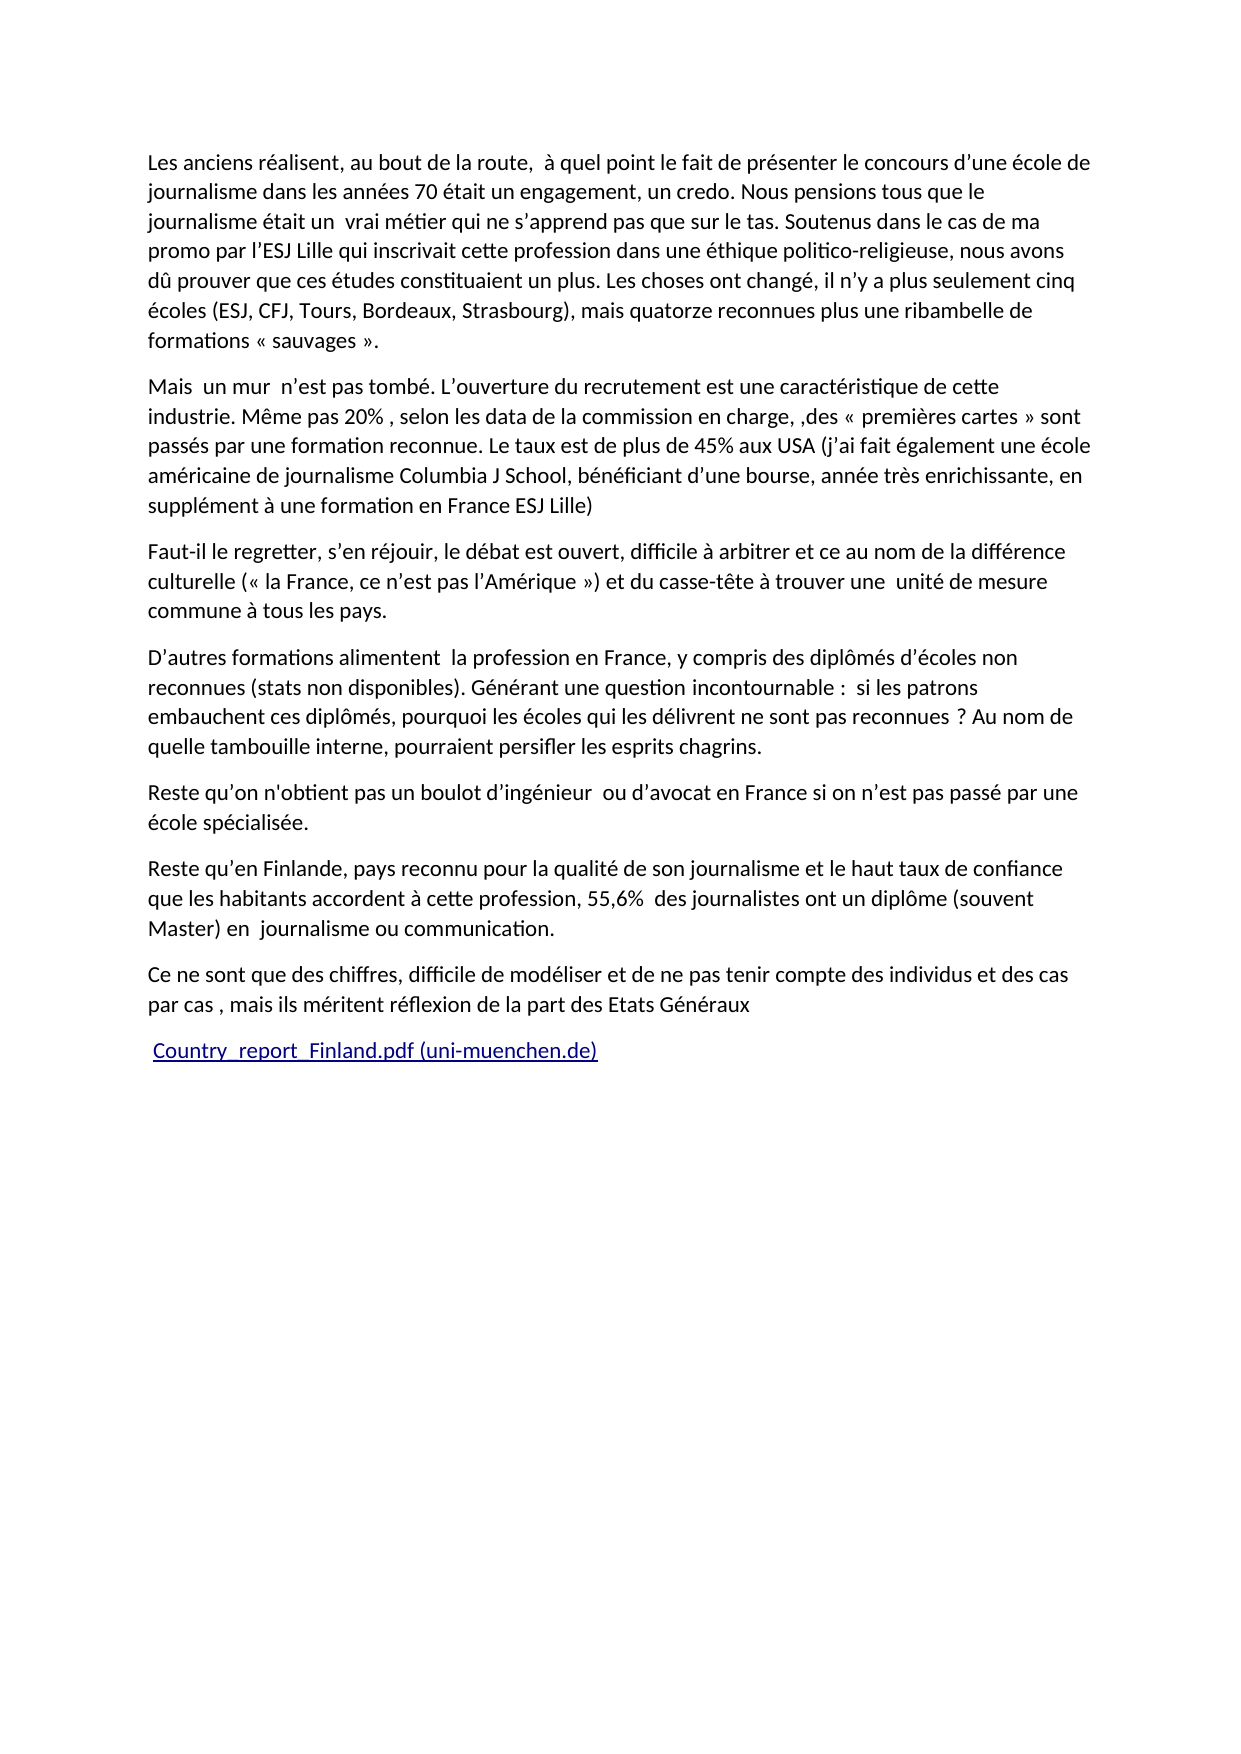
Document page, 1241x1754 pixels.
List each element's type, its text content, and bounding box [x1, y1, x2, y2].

text Faut-il le regretter, s’en réjouir, le débat est ouvert, difficile à arbitrer et ce au nom de la différence culturelle (« la France, ce n’est pas l’Amérique ») et du casse-tête à trouver une unité de mesure commune à tous les pays. [148, 537, 1093, 624]
text Reste qu’en Finlande, pays reconnu pour la qualité de son journalisme et le haut taux de confiance que les habitants accordent à cette profession, 55,6% des journalistes ont un diplôme (souvent Master) en journalisme ou communication. [148, 854, 1093, 942]
text Les anciens réalisent, au bout de la route, à quel point le fait de présenter le concours d’une école de journalisme dans les années 70 était un engagement, un credo. Nous pensions tous que le journalisme était un vrai métier qui ne s’apprend pas que sur le tas. Soutenus dans le cas de ma promo par l’ESJ Lille qui inscrivait cette profession dans une éthique politico-religieuse, nous avons dû prouver que ces études constituaient un plus. Les choses ont changé, il n’y a plus seulement cinq écoles (ESJ, CFJ, Tours, Bordeaux, Strasbourg), mais quatorze reconnues plus une ribambelle de formations « sauvages ». [148, 148, 1093, 354]
text Reste qu’on n'obtient pas un boulot d’ingénieur ou d’avocat en France si on n’est pas passé par une école spécialisée. [148, 778, 1093, 836]
text D’autres formations alimentent la profession en France, y compris des diplômés d’écoles non reconnues (stats non disponibles). Générant une question incontournable : si les patrons embauchent ces diplômés, pourquoi les écoles qui les délivrent ne sont pas reconnues ? Au nom de quelle tambouille interne, pourraient persifler les esprits chagrins. [148, 643, 1093, 760]
text Mais un mur n’est pas tombé. L’ouverture du recrutement est une caractéristique de cette industrie. Même pas 20% , selon les data de la commission en charge, ,des « premières cartes » sont passés par une formation reconnue. Le taux est de plus de 45% aux USA (j’ai fait également une école américaine de journalisme Columbia J School, bénéficiant d’une bourse, année très enrichissante, en supplément à une formation en France ESJ Lille) [148, 372, 1093, 519]
text Ce ne sont que des chiffres, difficile de modéliser et de ne pas tenir compte des individus et des cas par cas , mais ils méritent réflexion de la part des Etats Généraux [148, 960, 1093, 1018]
text Country_report_Finland.pdf (uni-muenchen.de) [148, 1036, 1093, 1064]
